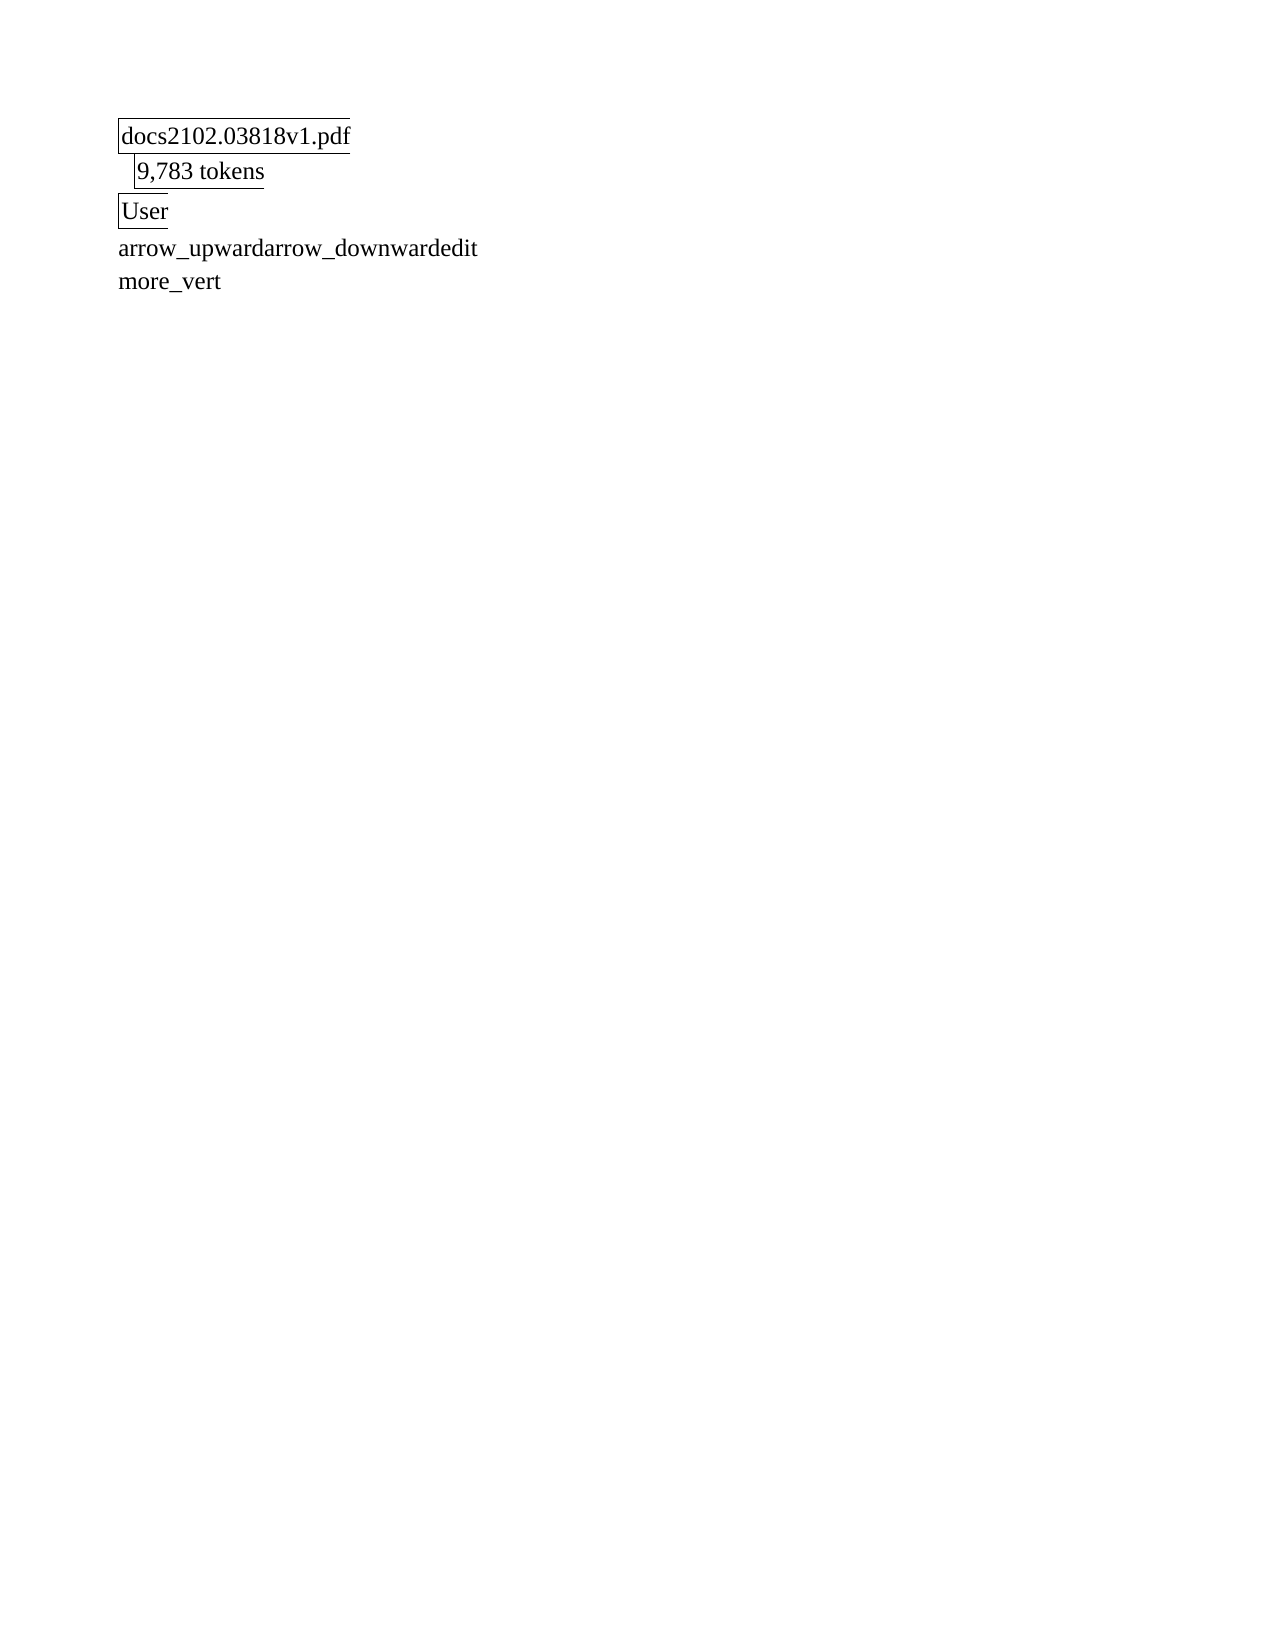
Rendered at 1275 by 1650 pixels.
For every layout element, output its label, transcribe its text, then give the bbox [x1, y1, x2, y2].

text User [119, 193, 1157, 228]
text more_vert [118, 266, 1157, 295]
text docs2102.03818v1.pdf [119, 118, 1157, 153]
text 9,783 tokens [135, 153, 1157, 188]
text arrow_upwardarrow_downwardedit [118, 233, 1157, 262]
